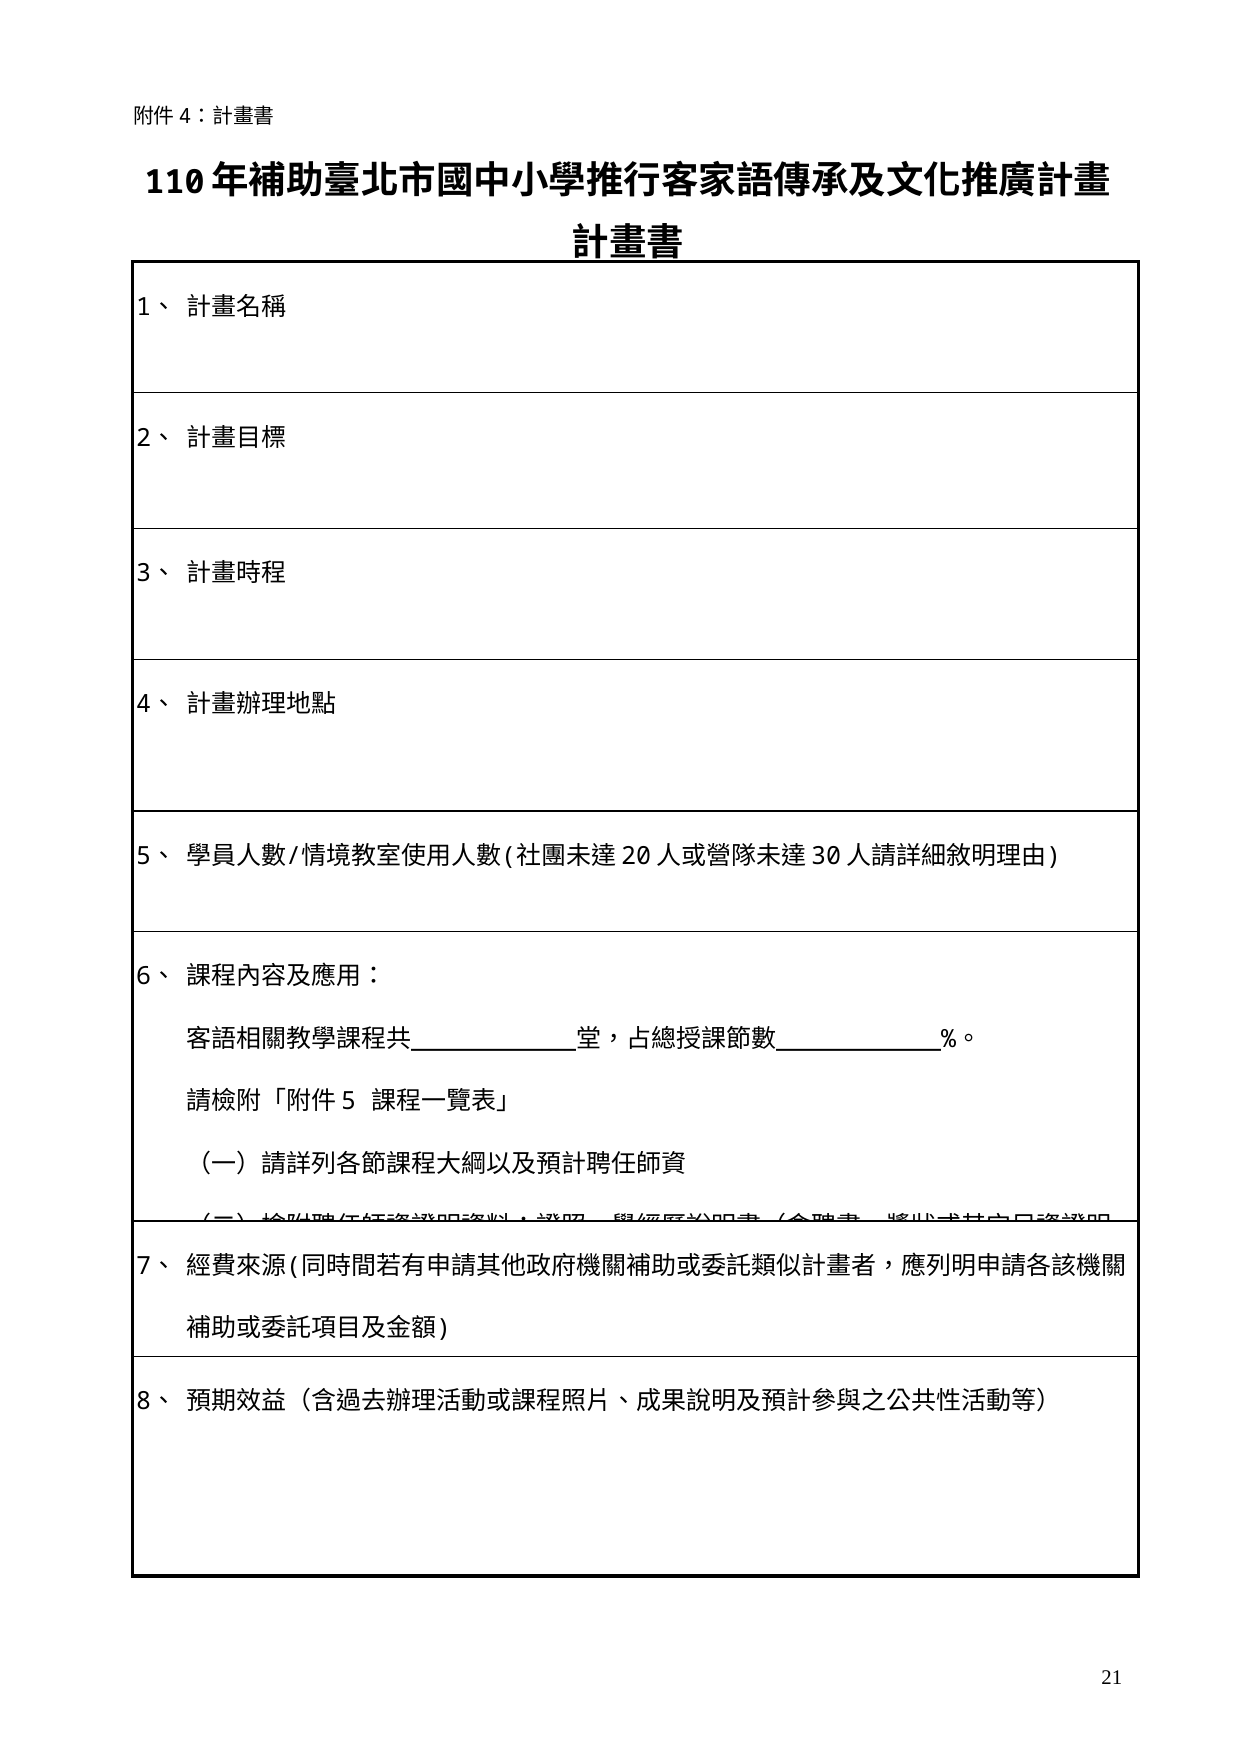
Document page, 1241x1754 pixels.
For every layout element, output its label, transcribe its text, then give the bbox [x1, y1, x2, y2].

table_header 計畫名稱 [134, 263, 1137, 392]
table_cell 計畫辦理地點 [134, 660, 1137, 810]
table_cell 計畫時程 [134, 529, 1137, 659]
text 計畫書 [133, 198, 1122, 260]
text 110年補助臺北市國中小學推行客家語傳承及文化推廣計畫 [133, 135, 1122, 198]
table_cell 學員人數/情境教室使用人數(社團未達20人或營隊未達30人請詳細敘明理由) [134, 812, 1137, 931]
table_cell 經費來源(同時間若有申請其他政府機關補助或委託類似計畫者，應列明申請各該機關補助或委託項目及金額) [134, 1222, 1137, 1356]
table_cell 預期效益（含過去辦理活動或課程照片、成果說明及預計參與之公共性活動等） [134, 1357, 1137, 1574]
table_cell 計畫目標 [134, 393, 1137, 528]
text 附件4：計畫書 [133, 73, 1122, 135]
table_cell 課程內容及應用： 客語相關教學課程共___________堂，占總授課節數___________%。 請檢附「附件5 課程一覽表」 （一）請詳列各節課程大綱以及預計聘任師資 （二）檢附聘任師資證明資料：證照、學經歷說明書（含聘書、獎狀或其它足資證明具有相關領域授課能力之證明文件等） (三) 情境教室案，請詳列情境教室之空間設計規畫及課程應用等 [134, 932, 1137, 1220]
